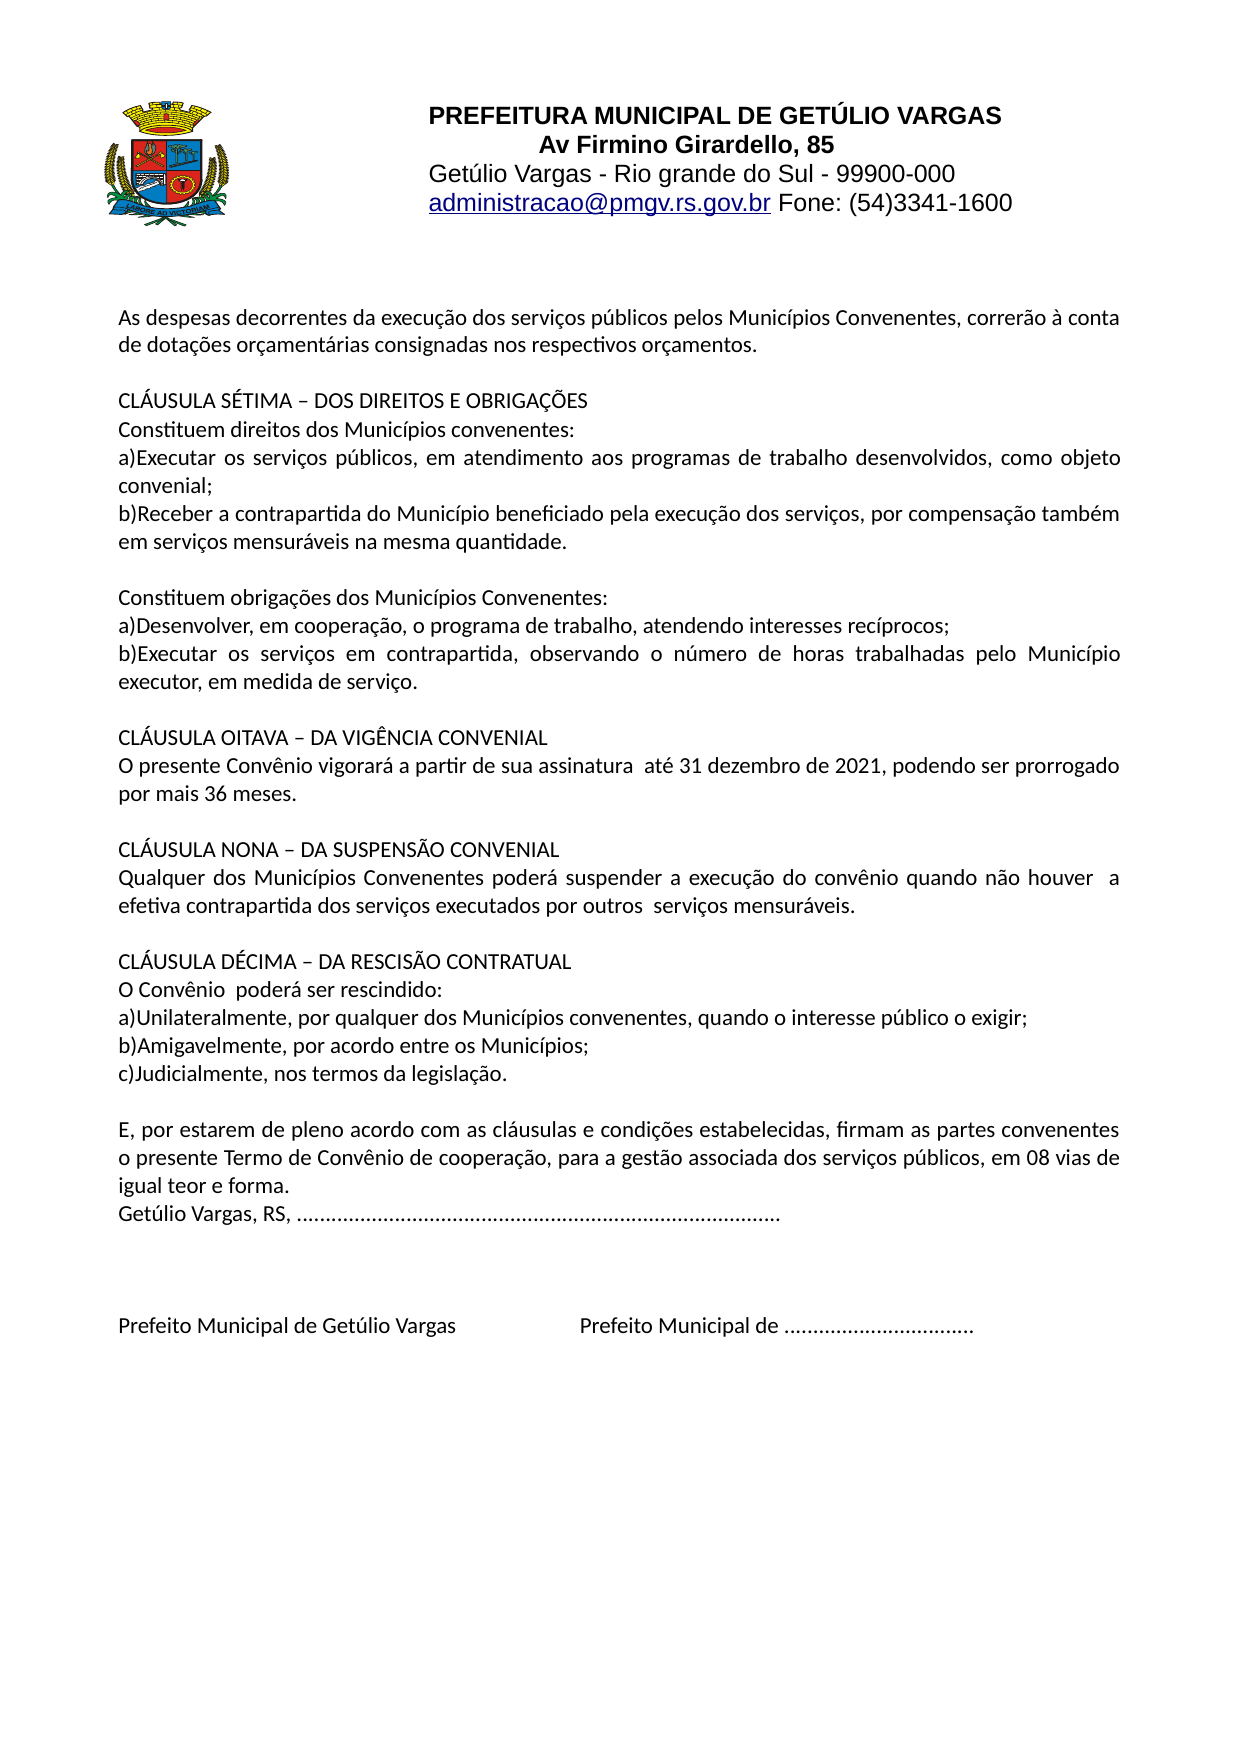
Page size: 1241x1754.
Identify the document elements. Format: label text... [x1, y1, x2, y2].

text Prefeito Municipal de Getúlio Vargas Prefeito Municipal de ................................. [118, 1311, 1122, 1339]
text O presente Convênio vigorará a partir de sua assinatura até 31 dezembro de 2021, podendo ser prorrogado por mais 36 meses. [118, 751, 1122, 807]
text CLÁUSULA OITAVA – DA VIGÊNCIA CONVENIAL [118, 723, 1122, 751]
list Executar os serviços públicos, em atendimento aos programas de trabalho desenvolvidos, como objeto convenial; [118, 443, 1122, 499]
text CLÁUSULA NONA – DA SUSPENSÃO CONVENIAL [118, 835, 1122, 863]
text Getúlio Vargas, RS, .................................................................................... [118, 1199, 1122, 1227]
text Constituem obrigações dos Municípios Convenentes: [118, 583, 1122, 611]
text Qualquer dos Municípios Convenentes poderá suspender a execução do convênio quando não houver a efetiva contrapartida dos serviços executados por outros serviços mensuráveis. [118, 863, 1122, 919]
list Amigavelmente, por acordo entre os Municípios; [118, 1031, 1122, 1059]
list Desenvolver, em cooperação, o programa de trabalho, atendendo interesses recíprocos; [118, 611, 1122, 639]
list Receber a contrapartida do Município beneficiado pela execução dos serviços, por compensação também em serviços mensuráveis na mesma quantidade. [118, 499, 1122, 555]
text O Convênio poderá ser rescindido: [118, 975, 1122, 1003]
list Executar os serviços em contrapartida, observando o número de horas trabalhadas pelo Município executor, em medida de serviço. [118, 639, 1122, 695]
text CLÁUSULA DÉCIMA – DA RESCISÃO CONTRATUAL [118, 947, 1122, 975]
text As despesas decorrentes da execução dos serviços públicos pelos Municípios Convenentes, correrão à conta de dotações orçamentárias consignadas nos respectivos orçamentos. [118, 303, 1122, 359]
text E, por estarem de pleno acordo com as cláusulas e condições estabelecidas, firmam as partes convenentes o presente Termo de Convênio de cooperação, para a gestão associada dos serviços públicos, em 08 vias de igual teor e forma. [118, 1115, 1122, 1199]
text CLÁUSULA SÉTIMA – DOS DIREITOS E OBRIGAÇÕES [118, 387, 1122, 415]
list Unilateralmente, por qualquer dos Municípios convenentes, quando o interesse público o exigir; [118, 1003, 1122, 1031]
text Constituem direitos dos Municípios convenentes: [118, 415, 1122, 443]
list Judicialmente, nos termos da legislação. [118, 1059, 1122, 1087]
